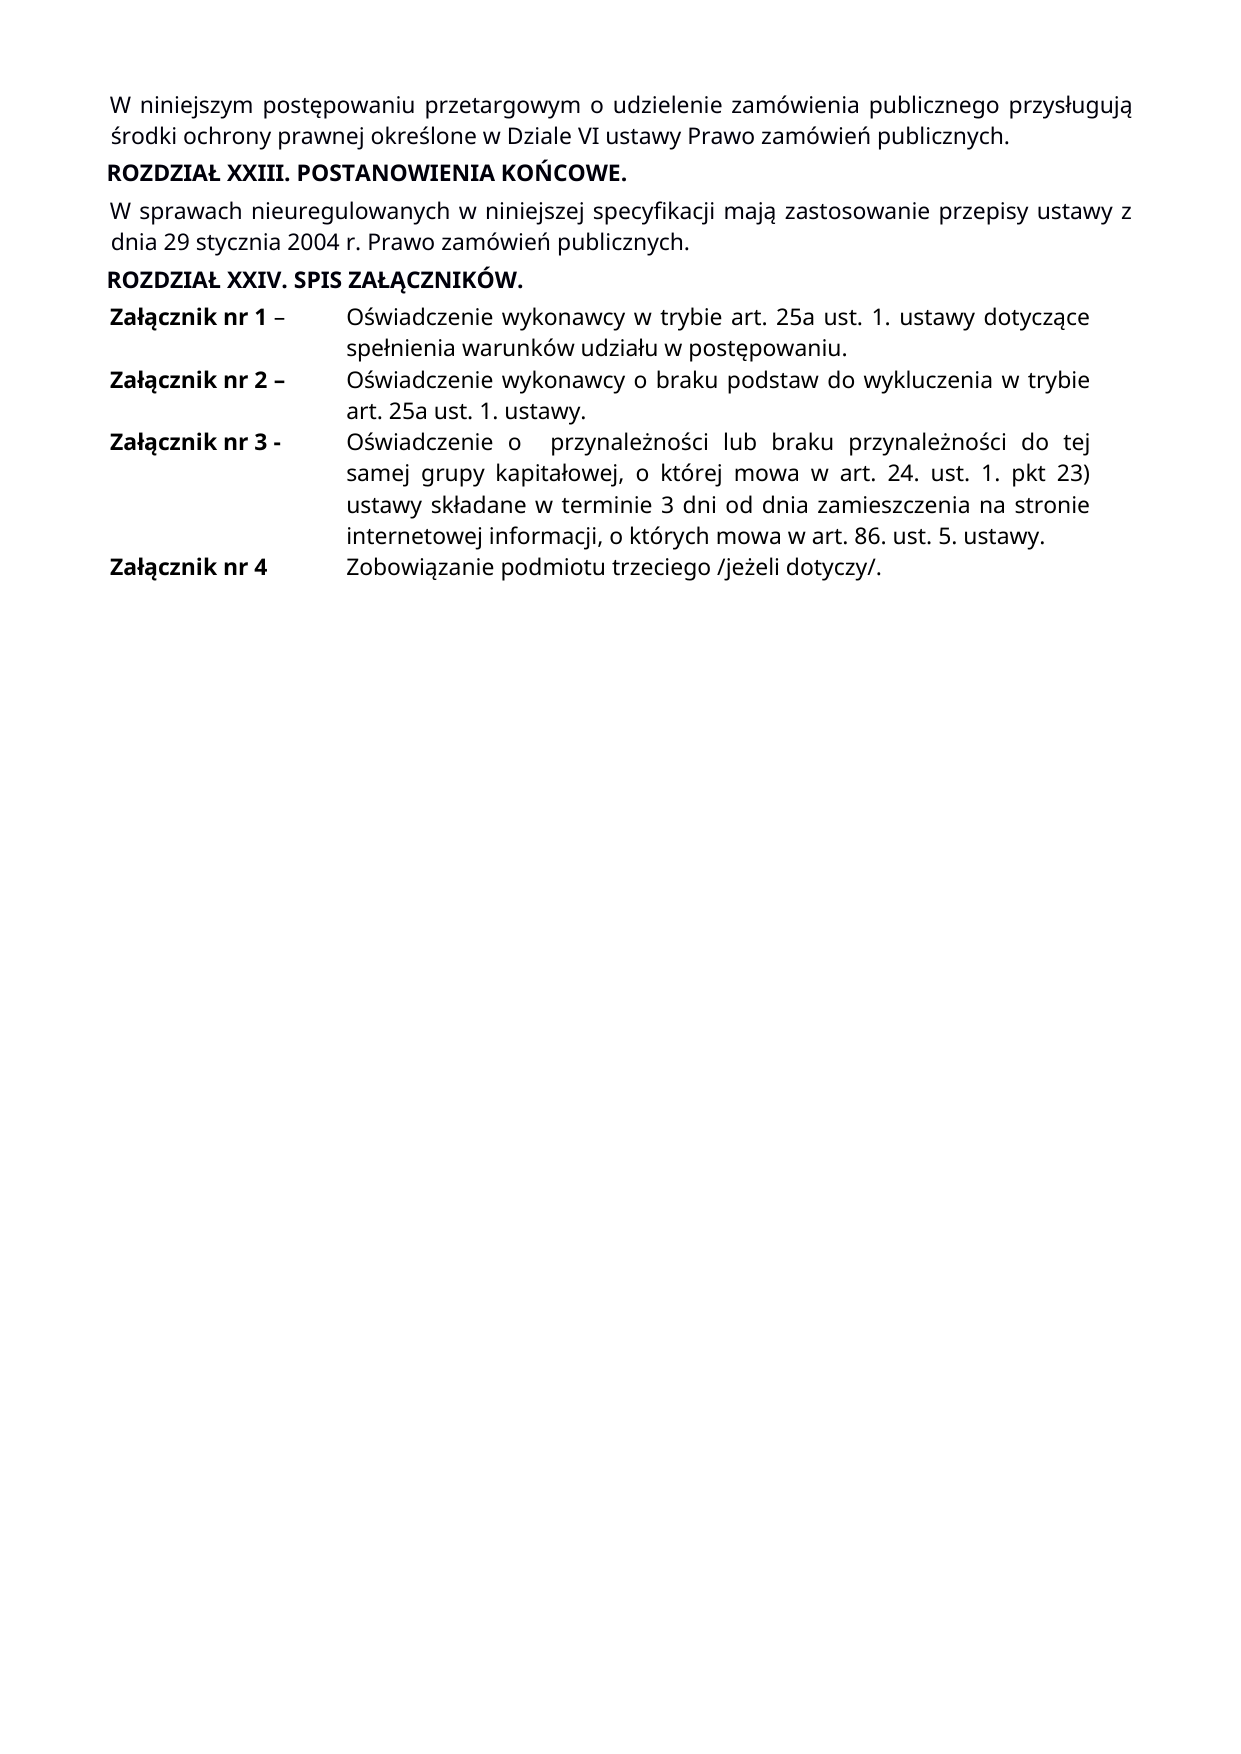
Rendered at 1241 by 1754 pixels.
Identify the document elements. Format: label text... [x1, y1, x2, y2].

table_header Załącznik nr 1 – [99, 301, 335, 364]
table_cell Załącznik nr 2 – [99, 364, 335, 426]
table_cell Załącznik nr 4 [99, 551, 335, 613]
table_cell Oświadczenie o przynależności lub braku przynależności do tej samej grupy kapitałowej, o której mowa w art. 24. ust. 1. pkt 23) ustawy składane w terminie 3 dni od dnia zamieszczenia na stronie internetowej informacji, o których mowa w art. 86. ust. 5. ustawy. [335, 426, 1102, 551]
text ROZDZIAŁ XXIV. SPIS ZAŁĄCZNIKÓW. [106, 264, 1134, 295]
table_cell Załącznik nr 3 - [99, 426, 335, 551]
table_cell Zobowiązanie podmiotu trzeciego /jeżeli dotyczy/. [335, 551, 1102, 613]
text ROZDZIAŁ XXIII. POSTANOWIENIA KOŃCOWE. [106, 157, 1134, 189]
table_header Oświadczenie wykonawcy w trybie art. 25a ust. 1. ustawy dotyczące spełnienia warunków udziału w postępowaniu. [335, 301, 1102, 364]
text W sprawach nieuregulowanych w niniejszej specyfikacji mają zastosowanie przepisy ustawy z dnia 29 stycznia 2004 r. Prawo zamówień publicznych. [109, 195, 1133, 257]
text W niniejszym postępowaniu przetargowym o udzielenie zamówienia publicznego przysługują środki ochrony prawnej określone w Dziale VI ustawy Prawo zamówień publicznych. [109, 89, 1133, 151]
table_cell Oświadczenie wykonawcy o braku podstaw do wykluczenia w trybie art. 25a ust. 1. ustawy. [335, 364, 1102, 426]
